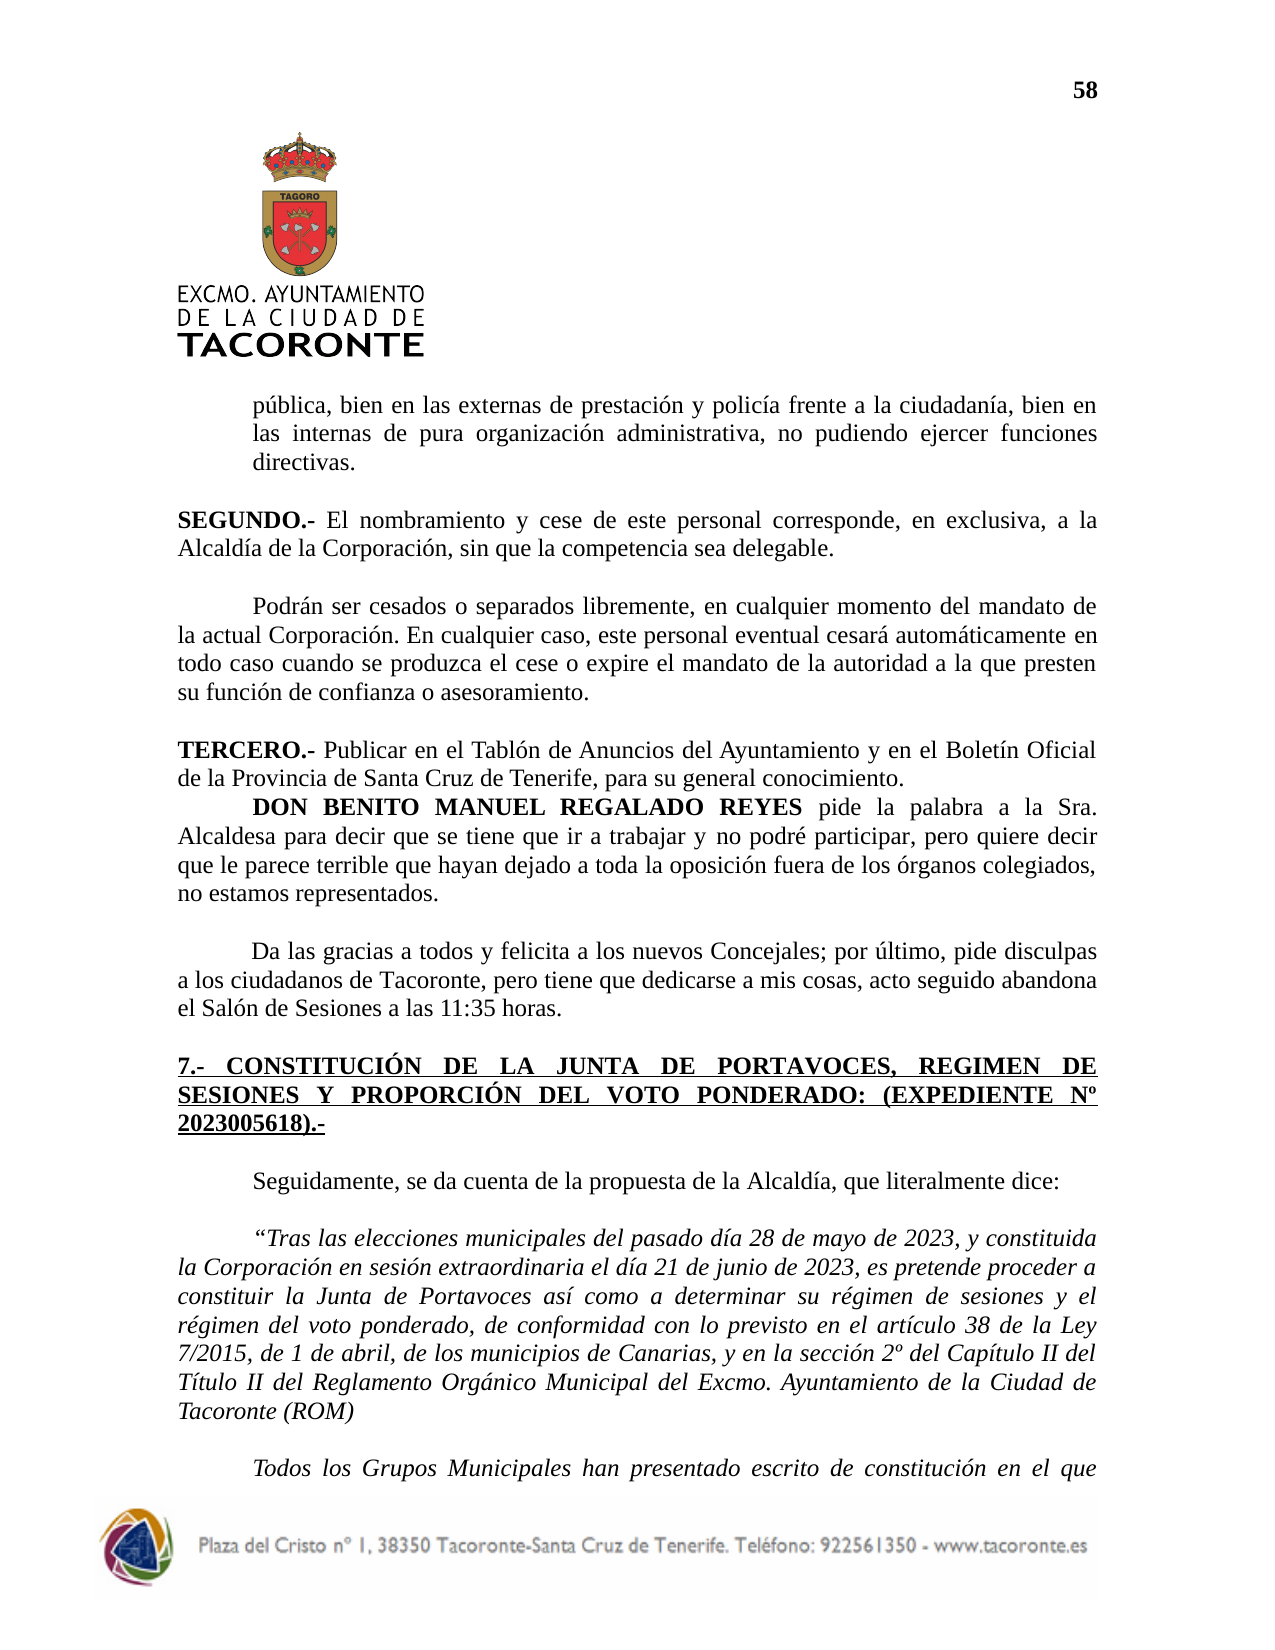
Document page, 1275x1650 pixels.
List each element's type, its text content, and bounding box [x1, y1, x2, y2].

text “Tras las elecciones municipales del pasado día 28 de mayo de 2023, y constituida la Corporación en sesión extraordinaria el día 21 de junio de 2023, es pretende proceder a constituir la Junta de Portavoces así como a determinar su régimen de sesiones y el régimen del voto ponderado, de conformidad con lo previsto en el artículo 38 de la Ley 7/2015, de 1 de abril, de los municipios de Canarias, y en la sección 2º del Capítulo II del Título II del Reglamento Orgánico Municipal del Excmo. Ayuntamiento de la Ciudad de Tacoronte (ROM) [177, 1223, 1098, 1425]
list pública, bien en las externas de prestación y policía frente a la ciudadanía, bien en las internas de pura organización administrativa, no pudiendo ejercer funciones directivas. [215, 390, 1098, 476]
picture [177, 132, 424, 357]
text Todos los Grupos Municipales han presentado escrito de constitución en el que [177, 1453, 1098, 1482]
text Da las gracias a todos y felicita a los nuevos Concejales; por último, pide disculpas a los ciudadanos de Tacoronte, pero tiene que dedicarse a mis cosas, acto seguido abandona el Salón de Sesiones a las 11:35 horas. [177, 936, 1098, 1022]
text SEGUNDO.- El nombramiento y cese de este personal corresponde, en exclusiva, a la Alcaldía de la Corporación, sin que la competencia sea delegable. [177, 505, 1098, 562]
picture [93, 1495, 1097, 1601]
text TERCERO.- Publicar en el Tablón de Anuncios del Ayuntamiento y en el Boletín Oficial de la Provincia de Santa Cruz de Tenerife, para su general conocimiento. [177, 735, 1098, 792]
text 2023005618).- [177, 1106, 1098, 1137]
text 7.- CONSTITUCIÓN DE LA JUNTA DE PORTAVOCES, REGIMEN DE [177, 1051, 1098, 1076]
text Podrán ser cesados o separados libremente, en cualquier momento del mandato de la actual Corporación. En cualquier caso, este personal eventual cesará automáticamente en todo caso cuando se produzca el cese o expire el mandato de la autoridad a la que presten su función de confianza o asesoramiento. [177, 591, 1098, 706]
text DON BENITO MANUEL REGALADO REYES pide la palabra a la Sra. Alcaldesa para decir que se tiene que ir a trabajar y no podré participar, pero quiere decir que le parece terrible que hayan dejado a toda la oposición fuera de los órganos colegiados, no estamos representados. [177, 792, 1098, 907]
text Seguidamente, se da cuenta de la propuesta de la Alcaldía, que literalmente dice: [177, 1166, 1098, 1195]
text SESIONES Y PROPORCIÓN DEL VOTO PONDERADO: (EXPEDIENTE Nº [177, 1077, 1098, 1105]
